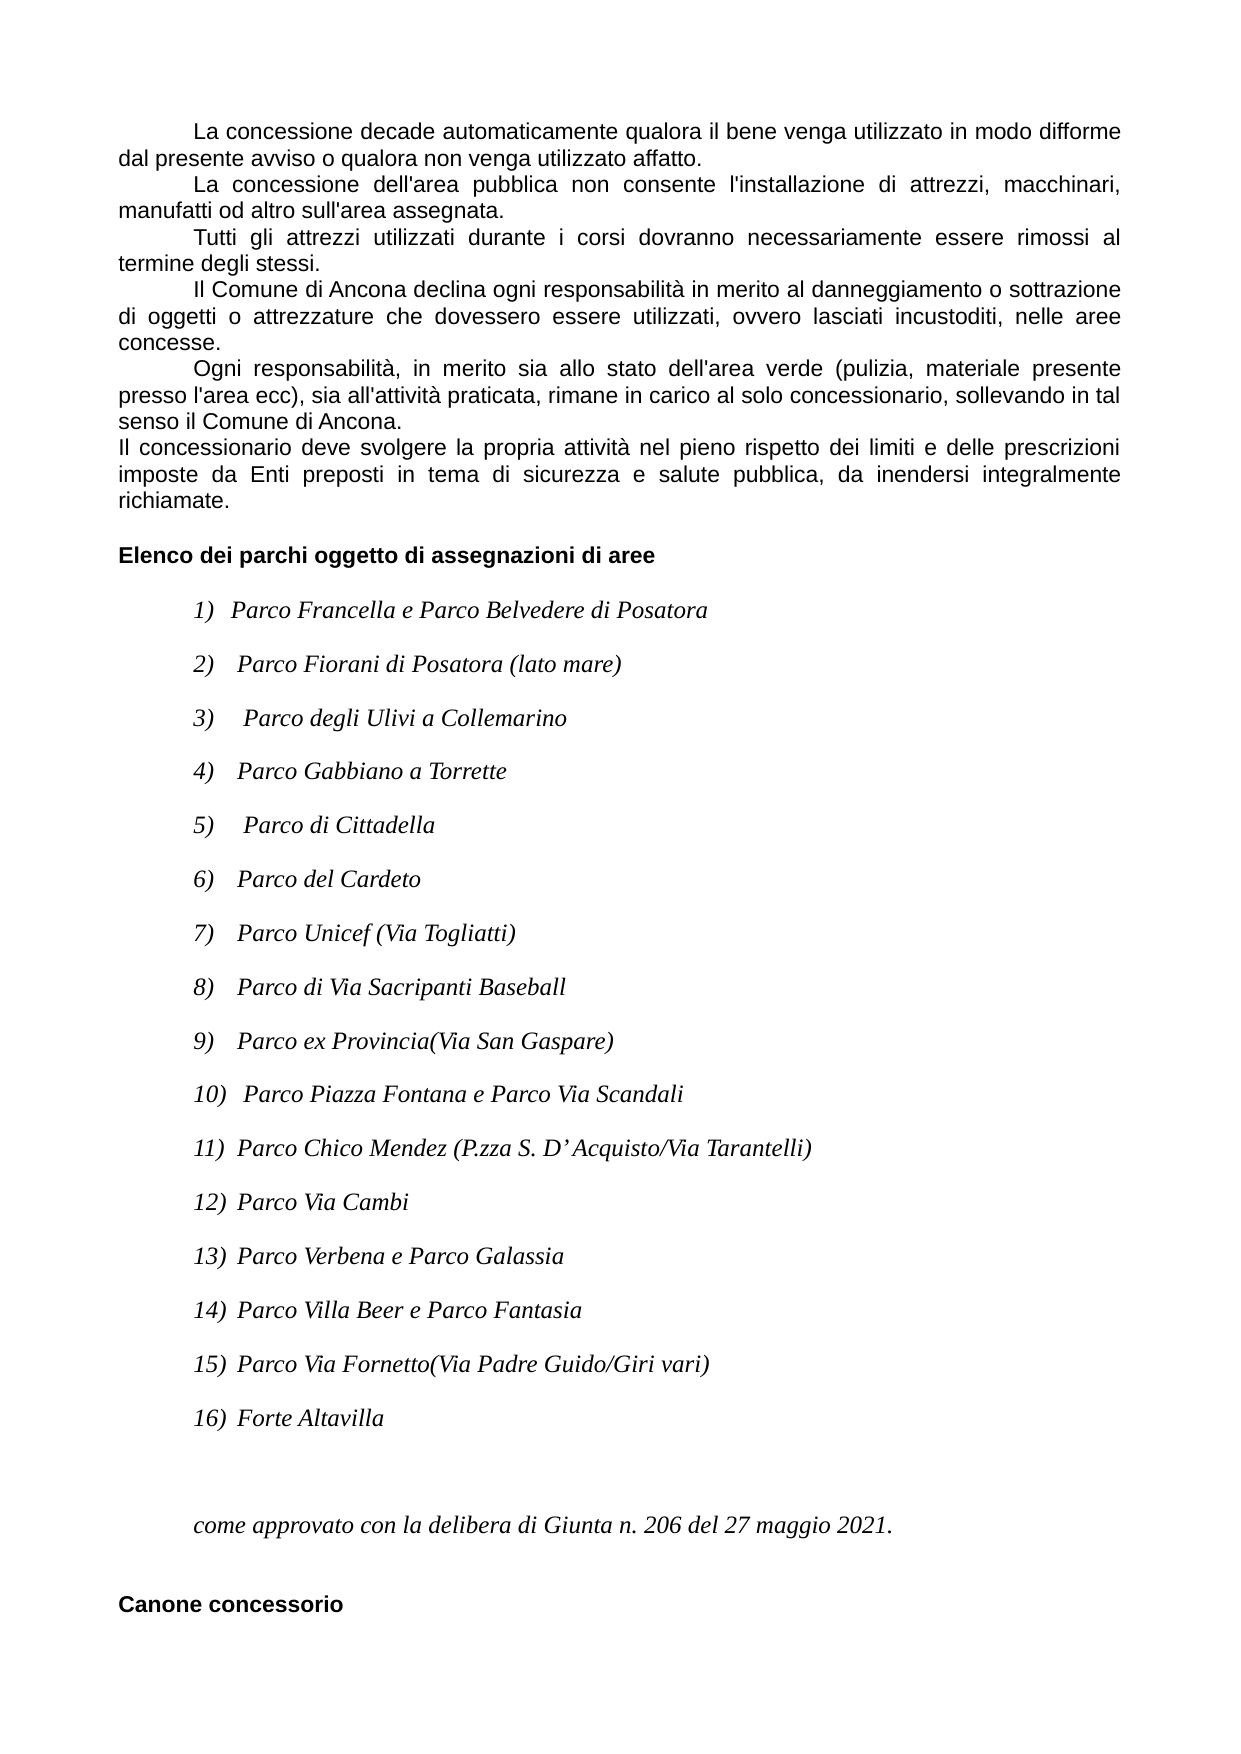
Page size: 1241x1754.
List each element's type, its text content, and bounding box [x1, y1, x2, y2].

list Parco degli Ulivi a Collemarino [193, 703, 1122, 731]
text Tutti gli attrezzi utilizzati durante i corsi dovranno necessariamente essere rimossi al termine degli stessi. [118, 223, 1122, 276]
list Parco Piazza Fontana e Parco Via Scandali [193, 1079, 1122, 1108]
list Parco del Cardeto [193, 864, 1122, 893]
list Parco ex Provincia(Via San Gaspare) [193, 1026, 1122, 1054]
text La concessione dell'area pubblica non consente l'installazione di attrezzi, macchinari, manufatti od altro sull'area assegnata. [118, 171, 1122, 223]
text Ogni responsabilità, in merito sia allo stato dell'area verde (pulizia, materiale presente presso l'area ecc), sia all'attività praticata, rimane in carico al solo concessionario, sollevando in tal senso il Comune di Ancona. [118, 355, 1122, 434]
list Parco Via Cambi [193, 1187, 1122, 1216]
list Parco Villa Beer e Parco Fantasia [193, 1295, 1122, 1324]
text Elenco dei parchi oggetto di assegnazioni di aree [118, 542, 1122, 568]
list Parco Verbena e Parco Galassia [193, 1241, 1122, 1270]
list Parco di Cittadella [193, 810, 1122, 839]
list Parco Chico Mendez (P.zza S. D’ Acquisto/Via Tarantelli) [193, 1133, 1122, 1162]
text Canone concessorio [118, 1591, 1122, 1617]
text La concessione decade automaticamente qualora il bene venga utilizzato in modo difforme dal presente avviso o qualora non venga utilizzato affatto. [118, 118, 1122, 171]
list Parco Via Fornetto(Via Padre Guido/Giri vari) [193, 1349, 1122, 1378]
list Parco di Via Sacripanti Baseball [193, 972, 1122, 1001]
list Parco Gabbiano a Torrette [193, 756, 1122, 785]
list Parco Unicef (Via Togliatti) [193, 918, 1122, 947]
text Il concessionario deve svolgere la propria attività nel pieno rispetto dei limiti e delle prescrizioni imposte da Enti preposti in tema di sicurezza e salute pubblica, da inendersi integralmente richiamate. [118, 434, 1122, 513]
text Il Comune di Ancona declina ogni responsabilità in merito al danneggiamento o sottrazione di oggetti o attrezzature che dovessero essere utilizzati, ovvero lasciati incustoditi, nelle aree concesse. [118, 276, 1122, 355]
list come approvato con la delibera di Giunta n. 206 del 27 maggio 2021. [156, 1510, 1122, 1539]
list Forte Altavilla [193, 1403, 1122, 1431]
list Parco Fiorani di Posatora (lato mare) [193, 649, 1122, 677]
list Parco Francella e Parco Belvedere di Posatora [193, 595, 1122, 624]
